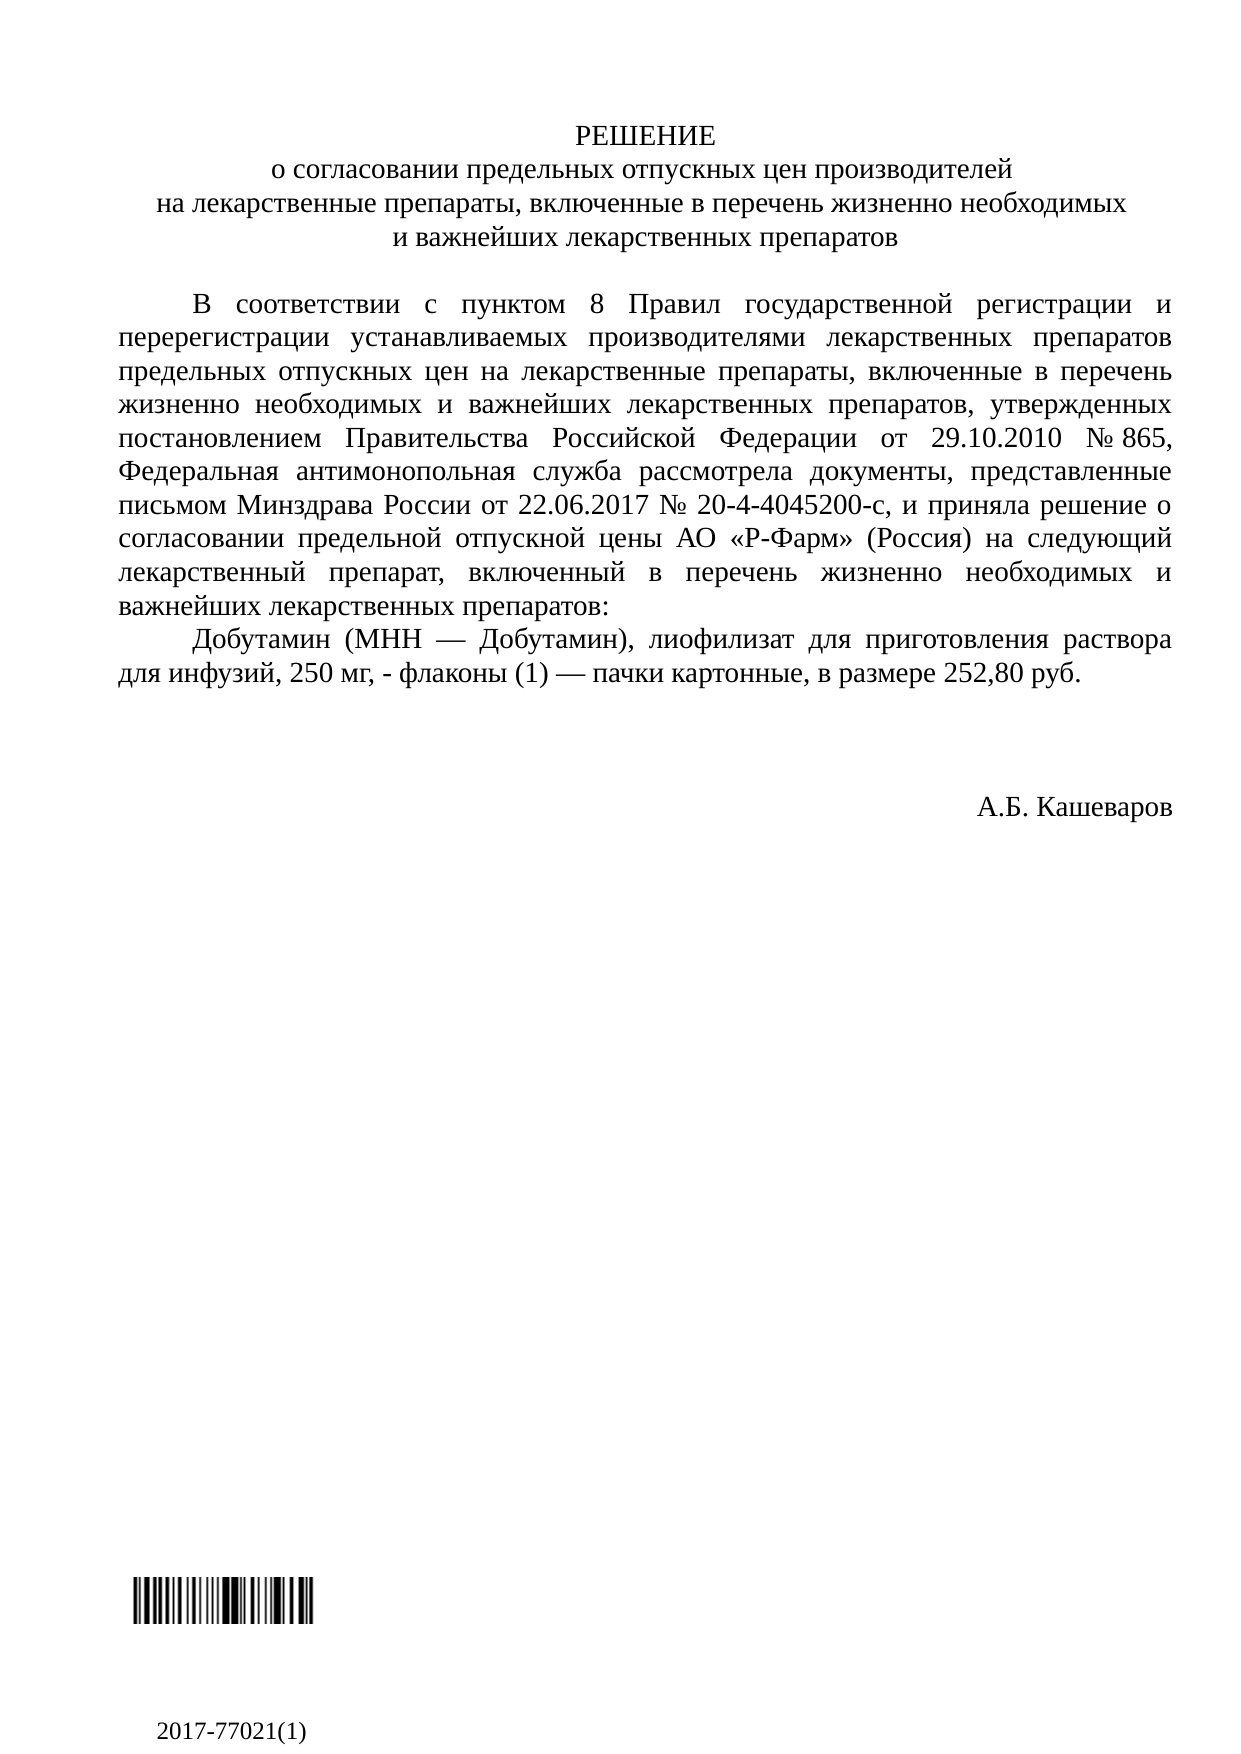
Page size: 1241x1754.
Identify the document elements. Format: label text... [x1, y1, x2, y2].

text и важнейших лекарственных препаратов [118, 219, 1173, 252]
text В соответствии с пунктом 8 Правил государственной регистрации и перерегистрации устанавливаемых производителями лекарственных препаратов предельных отпускных цен на лекарственные препараты, включенные в перечень жизненно необходимых и важнейших лекарственных препаратов, утвержденных постановлением Правительства Российской Федерации от 29.10.2010 № 865, Федеральная антимонопольная служба рассмотрела документы, представленные письмом Минздрава России от 22.06.2017 № 20-4-4045200-с, и приняла решение о согласовании предельной отпускной цены АО «Р-Фарм» (Россия) на следующий лекарственный препарат, включенный в перечень жизненно необходимых и важнейших лекарственных препаратов: [118, 286, 1173, 621]
text А.Б. Кашеваров [118, 789, 1173, 822]
picture [118, 1577, 331, 1624]
text о согласовании предельных отпускных цен производителей [118, 152, 1173, 185]
text РЕШЕНИЕ [118, 118, 1173, 152]
text Добутамин (МНН — Добутамин), лиофилизат для приготовления раствора для инфузий, 250 мг, - флаконы (1) — пачки картонные, в размере 252,80 руб. [118, 621, 1173, 688]
text на лекарственные препараты, включенные в перечень жизненно необходимых [118, 185, 1173, 219]
